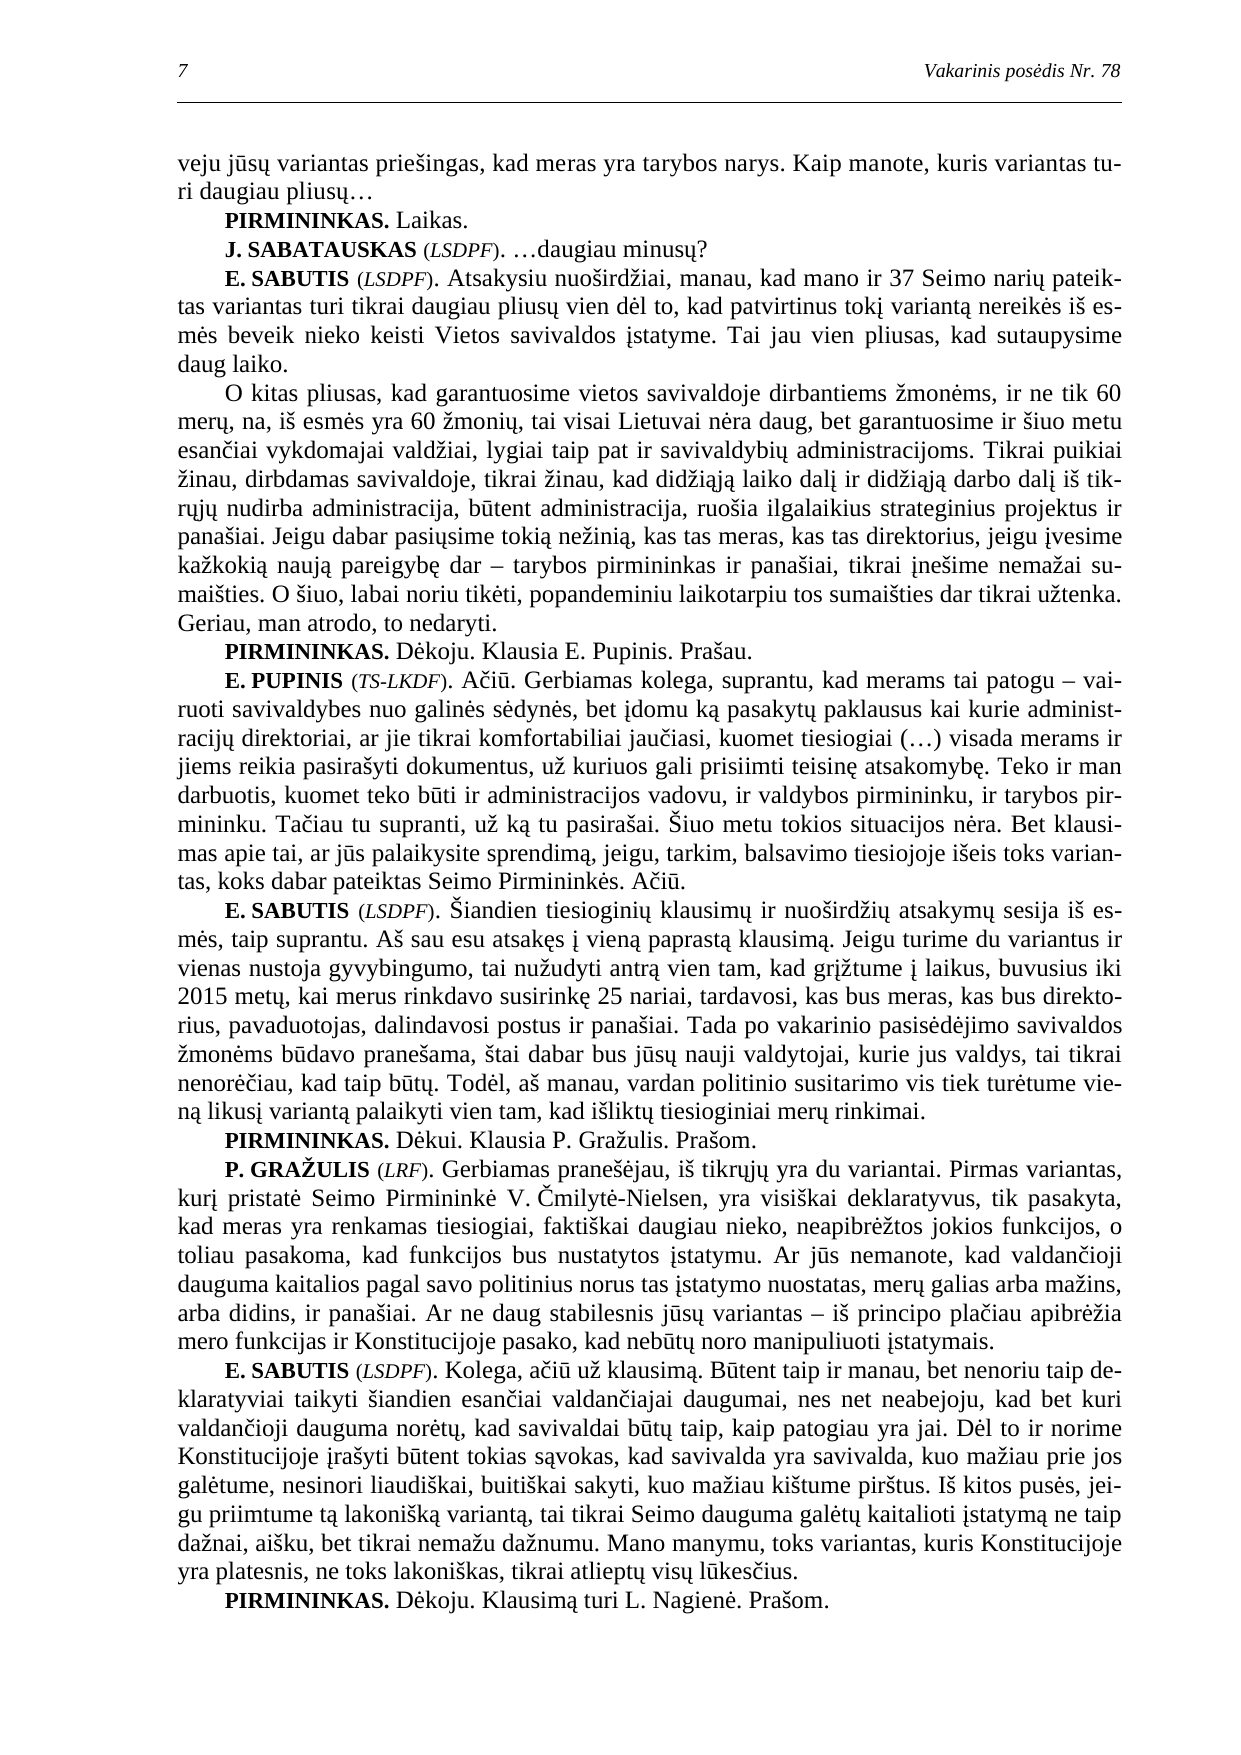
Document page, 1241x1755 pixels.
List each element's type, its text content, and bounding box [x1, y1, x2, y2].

text P. GRAŽULIS (LRF). Ger­bia­mas pra­ne­šė­jau, iš tik­rų­jų yra du va­rian­tai. Pir­mas va­rian­tas, ku­rį pri­sta­tė Sei­mo Pir­mi­nin­kė V. Čmi­ly­tė-Niel­sen, yra vi­siš­kai de­kla­ra­ty­vus, tik pa­sa­ky­ta, kad me­ras yra ren­ka­mas tie­sio­giai, fak­tiš­kai dau­giau nie­ko, ne­apib­rėž­tos jo­kios funk­ci­jos, o to­liau pa­sa­ko­ma, kad funk­ci­jos bus nu­sta­ty­tos įsta­ty­mu. Ar jūs ne­ma­no­te, kad val­dan­čio­ji dau­gu­ma kai­ta­lios pa­gal sa­vo po­li­ti­nius no­rus tas įsta­ty­mo nuo­sta­tas, me­rų ga­lias ar­ba ma­žins, ar­ba di­dins, ir pa­na­šiai. Ar ne daug sta­bi­les­nis jū­sų va­rian­tas – iš prin­ci­po pla­čiau api­brė­žia me­ro funk­ci­jas ir Kon­sti­tu­ci­jo­je pa­sa­ko, kad ne­bū­tų no­ro ma­ni­pu­liuo­ti įsta­ty­mais. [177, 1154, 1122, 1355]
text PIRMININKAS. Dė­ko­ju. Klau­sia E. Pu­pi­nis. Pra­šau. [177, 636, 1122, 665]
text J. SABATAUSKAS (LSDPF). …dau­giau mi­nu­sų? [177, 234, 1122, 263]
text O ki­tas pliu­sas, kad ga­ran­tuo­si­me vie­tos sa­vi­val­do­je dir­ban­tiems žmo­nėms, ir ne tik 60 me­rų, na, iš es­mės yra 60 žmo­nių, tai vi­sai Lie­tu­vai nė­ra daug, bet ga­ran­tuo­si­me ir šiuo me­tu esan­čiai vyk­do­ma­jai val­džiai, ly­giai taip pat ir sa­vi­val­dy­bių ad­mi­nist­ra­ci­joms. Tik­rai pui­kiai ži­nau, dirb­da­mas sa­vi­val­do­je, tik­rai ži­nau, kad di­dži­ą­ją lai­ko da­lį ir di­dži­ą­ją dar­bo da­lį iš tik­rų­jų nu­dir­ba ad­mi­nist­ra­ci­ja, bū­tent ad­mi­nist­ra­ci­ja, ruo­šia il­ga­lai­kius stra­te­gi­nius pro­jek­tus ir pa­na­šiai. Jei­gu da­bar pa­sių­si­me to­kią ne­ži­nią, kas tas me­ras, kas tas di­rek­to­rius, jei­gu įve­si­me kaž­ko­kią nau­ją pa­rei­gy­bę dar – ta­ry­bos pir­mi­nin­kas ir pa­na­šiai, tik­rai įne­ši­me ne­ma­žai su­maiš­ties. O šiuo, la­bai no­riu ti­kė­ti, po­pan­de­mi­niu lai­ko­tar­piu tos su­maiš­ties dar tik­rai už­ten­ka. Ge­riau, man at­ro­do, to ne­da­ry­ti. [177, 378, 1122, 636]
text ve­ju jū­sų va­rian­tas prie­šin­gas, kad me­ras yra ta­ry­bos na­rys. Kaip ma­no­te, ku­ris va­rian­tas tu­ri dau­giau pliu­sų… [177, 148, 1122, 205]
text E. SABUTIS (LSDPF). Ko­le­ga, ačiū už klau­si­mą. Bū­tent taip ir ma­nau, bet ne­no­riu taip de­kla­ra­ty­viai tai­ky­ti šian­dien esan­čiai val­dan­čia­jai dau­gu­mai, nes net ne­abe­jo­ju, kad bet ku­ri val­dan­čio­ji dau­gu­ma no­rė­tų, kad sa­vi­val­dai bū­tų taip, kaip pa­to­giau yra jai. Dėl to ir no­ri­me Kon­sti­tu­ci­jo­je įra­šy­ti bū­tent to­kias są­vo­kas, kad sa­vi­val­da yra sa­vi­val­da, kuo ma­žiau prie jos ga­lė­tu­me, ne­si­no­ri liau­diš­kai, bui­tiš­kai sa­ky­ti, kuo ma­žiau kiš­tu­me pirš­tus. Iš ki­tos pu­sės, jei­gu pri­im­tu­me tą la­ko­niš­ką va­rian­tą, tai tik­rai Sei­mo dau­gu­ma ga­lė­tų kai­ta­lio­ti įsta­ty­mą ne taip daž­nai, aiš­ku, bet tik­rai ne­ma­žu daž­nu­mu. Ma­no ma­ny­mu, toks va­rian­tas, ku­ris Kon­sti­tu­ci­jo­je yra pla­tes­nis, ne toks la­ko­niš­kas, tik­rai at­liep­tų vi­sų lū­kes­čius. [177, 1355, 1122, 1585]
text PIRMININKAS. Dė­kui. Klau­sia P. Gra­žu­lis. Pra­šom. [177, 1125, 1122, 1154]
text PIRMININKAS. Lai­kas. [177, 205, 1122, 234]
text E. SABUTIS (LSDPF). Šian­dien tie­sio­gi­nių klau­si­mų ir nuo­šir­džių at­sa­ky­mų se­si­ja iš es­mės, taip su­pran­tu. Aš sau esu at­sa­kęs į vie­ną pa­pras­tą klau­si­mą. Jei­gu tu­ri­me du va­rian­tus ir vie­nas nu­sto­ja gy­vy­bin­gu­mo, tai nu­žu­dy­ti an­trą vien tam, kad grįž­tu­me į lai­kus, bu­vu­sius iki 2015 me­tų, kai me­rus rink­da­vo su­si­rin­kę 25 na­riai, tar­da­vo­si, kas bus me­ras, kas bus di­rek­to­rius, pa­va­duo­to­jas, da­lin­da­vo­si pos­tus ir pa­na­šiai. Ta­da po va­ka­ri­nio pa­si­sė­dė­ji­mo sa­vi­val­dos žmo­nėms bū­da­vo pra­ne­ša­ma, štai da­bar bus jū­sų nau­ji val­dy­to­jai, ku­rie jus val­dys, tai tik­rai ne­no­rė­čiau, kad taip bū­tų. To­dėl, aš ma­nau, var­dan po­li­ti­nio su­si­ta­ri­mo vis tiek tu­rė­tu­me vie­ną li­ku­sį va­rian­tą pa­lai­ky­ti vien tam, kad iš­lik­tų tie­sio­gi­niai me­rų rin­ki­mai. [177, 895, 1122, 1125]
text PIRMININKAS. Dė­ko­ju. Klau­si­mą tu­ri L. Na­gie­nė. Pra­šom. [177, 1585, 1122, 1614]
text E. PUPINIS (TS-LKDF). Ačiū. Ger­bia­mas ko­le­ga, su­pran­tu, kad me­rams tai pa­to­gu – vai­ruo­ti sa­vi­val­dy­bes nuo ga­li­nės sė­dy­nės, bet įdo­mu ką pa­sa­ky­tų pa­klau­sus kai ku­rie ad­mi­nist­ra­ci­jų di­rek­to­riai, ar jie tik­rai kom­for­ta­bi­liai jau­čia­si, kuo­met tie­sio­giai (…) vi­sa­da me­rams ir jiems rei­kia pa­si­ra­šy­ti do­ku­men­tus, už ku­riuos ga­li pri­si­im­ti tei­si­nę at­sa­ko­my­bę. Te­ko ir man dar­buo­tis, kuo­met te­ko bū­ti ir ad­mi­nist­ra­ci­jos va­do­vu, ir val­dy­bos pir­mi­nin­ku, ir ta­ry­bos pir­mi­nin­ku. Ta­čiau tu su­pran­ti, už ką tu pa­si­ra­šai. Šiuo me­tu to­kios si­tu­a­ci­jos nė­ra. Bet klau­si­mas apie tai, ar jūs pa­lai­ky­si­te spren­di­mą, jei­gu, tar­kim, bal­sa­vi­mo tie­sio­jo­je iš­eis toks va­rian­tas, koks da­bar pa­teik­tas Sei­mo Pir­mi­nin­kės. Ačiū. [177, 665, 1122, 895]
text E. SABUTIS (LSDPF). At­sa­ky­siu nuo­šir­džiai, ma­nau, kad ma­no ir 37 Sei­mo na­rių pa­teik­tas va­rian­tas tu­ri tik­rai dau­giau pliu­sų vien dėl to, kad pa­tvir­ti­nus to­kį va­rian­tą ne­rei­kės iš es­mės be­veik nie­ko keis­ti Vie­tos sa­vi­val­dos įsta­ty­me. Tai jau vien pliu­sas, kad su­tau­py­si­me daug lai­ko. [177, 263, 1122, 378]
